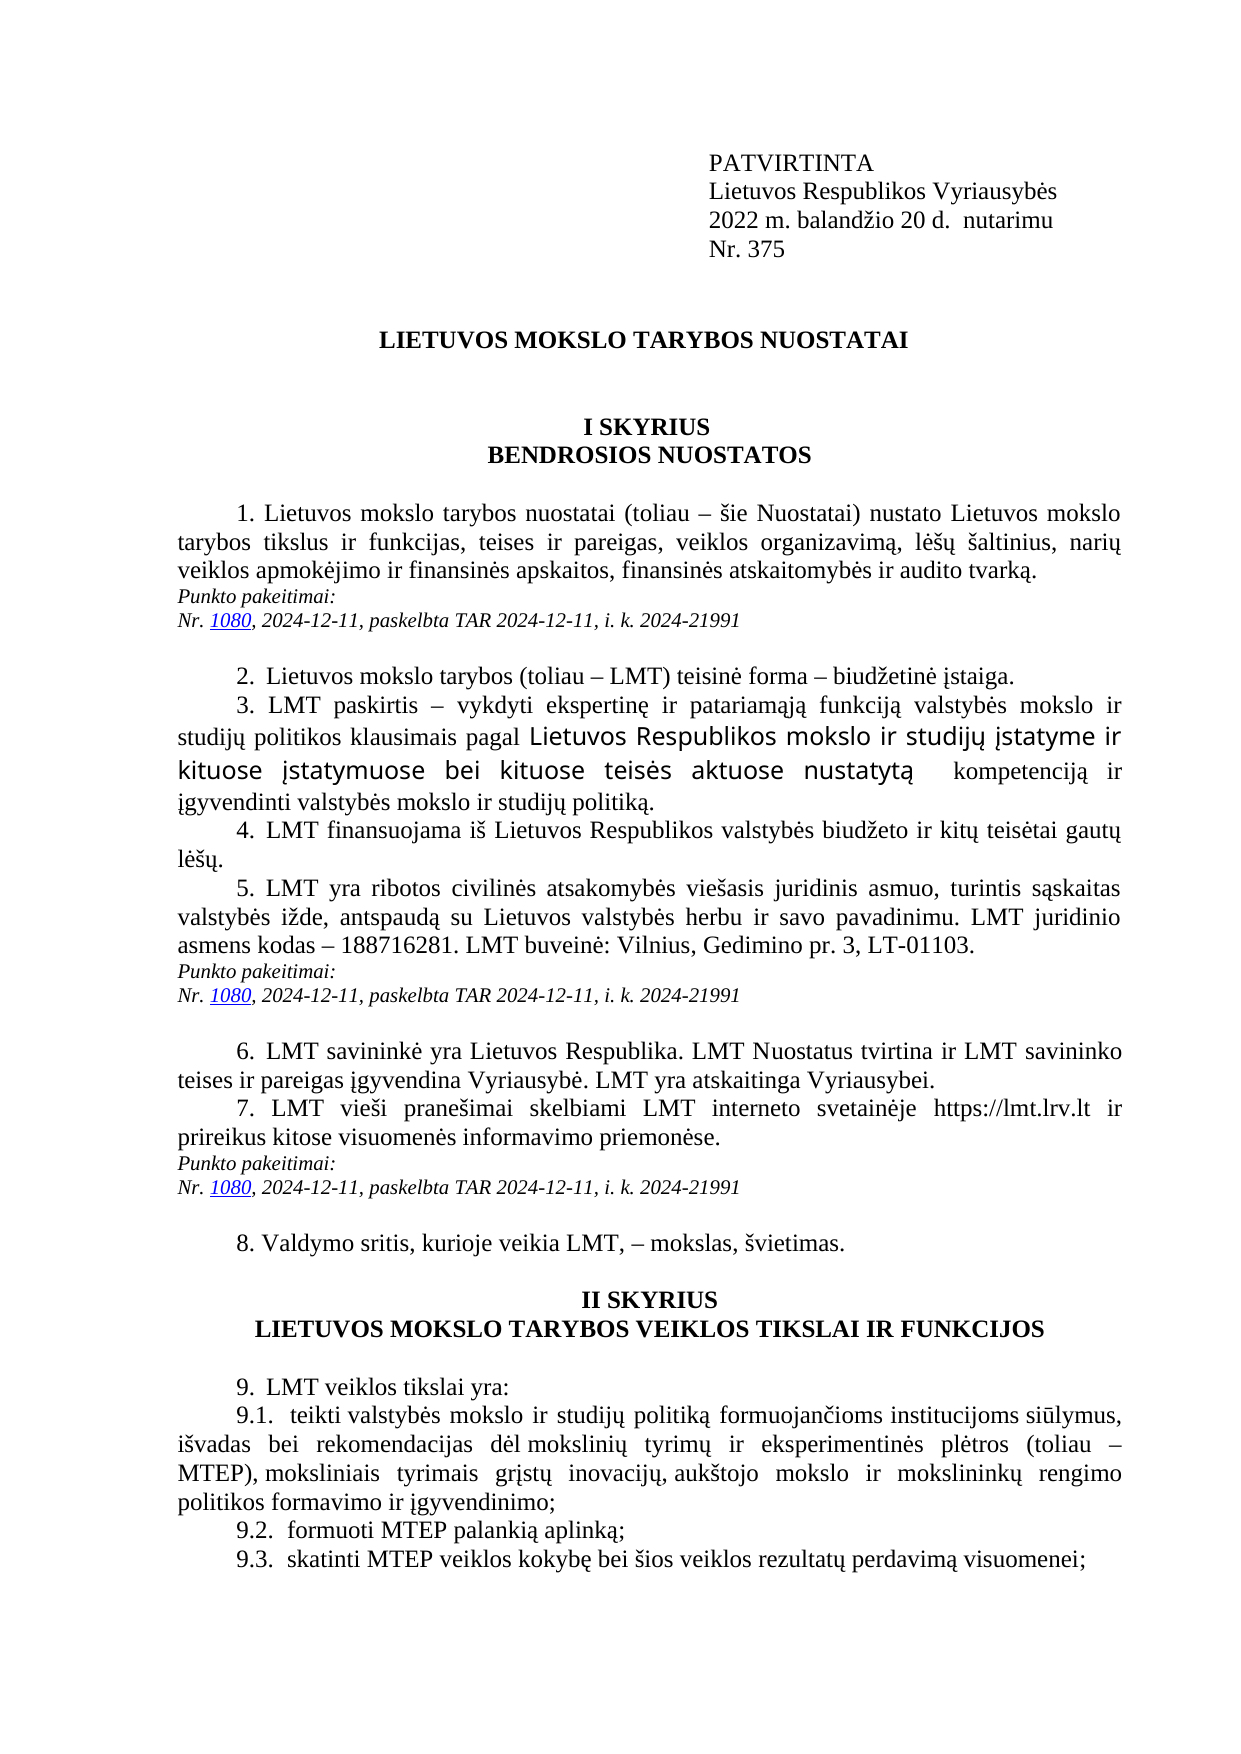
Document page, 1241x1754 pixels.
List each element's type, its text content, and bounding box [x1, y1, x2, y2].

text 8. Valdymo sritis, kurioje veikia LMT, – mokslas, švietimas. [177, 1228, 1122, 1257]
text 2. Lietuvos mokslo tarybos (toliau – LMT) teisinė forma – biudžetinė įstaiga. [177, 661, 1122, 690]
text Punkto pakeitimai: [177, 1151, 1122, 1175]
text 5. LMT yra ribotos civilinės atsakomybės viešasis juridinis asmuo, turintis sąskaitas valstybės ižde, antspaudą su Lietuvos valstybės herbu ir savo pavadinimu. LMT juridinio asmens kodas – 188716281. LMT buveinė: Vilnius, Gedimino pr. 3, LT-01103. [177, 873, 1122, 959]
text 9.2. formuoti MTEP palankią aplinką; [177, 1515, 1122, 1544]
text Nr. 375 [709, 234, 1122, 263]
text 2022 m. balandžio 20 d. nutarimu [709, 205, 1122, 234]
text 7. LMT vieši pranešimai skelbiami LMT interneto svetainėje https://lmt.lrv.lt ir prireikus kitose visuomenės informavimo priemonėse. [177, 1093, 1122, 1151]
text 3. LMT paskirtis – vykdyti ekspertinę ir patariamąją funkciją valstybės mokslo ir studijų politikos klausimais pagal Lietuvos Respublikos mokslo ir studijų įstatyme ir kituose įstatymuose bei kituose teisės aktuose nustatytą kompetenciją ir įgyvendinti valstybės mokslo ir studijų politiką. [177, 690, 1122, 815]
text Nr. 1080, 2024-12-11, paskelbta TAR 2024-12-11, i. k. 2024-21991 [177, 1175, 1122, 1199]
text 1. Lietuvos mokslo tarybos nuostatai (toliau – šie Nuostatai) nustato Lietuvos mokslo tarybos tikslus ir funkcijas, teises ir pareigas, veiklos organizavimą, lėšų šaltinius, narių veiklos apmokėjimo ir finansinės apskaitos, finansinės atskaitomybės ir audito tvarką. [177, 498, 1122, 584]
text LIETUVOS MOKSLO TARYBOS NUOSTATAI [177, 325, 1110, 354]
text BENDROSIOS NUOSTATOS [177, 440, 1122, 469]
text Nr. 1080, 2024-12-11, paskelbta TAR 2024-12-11, i. k. 2024-21991 [177, 983, 1122, 1007]
text I SKYRIUS [177, 412, 1122, 440]
text 6. LMT savininkė yra Lietuvos Respublika. LMT Nuostatus tvirtina ir LMT savininko teises ir pareigas įgyvendina Vyriausybė. LMT yra atskaitinga Vyriausybei. [177, 1036, 1122, 1093]
text Punkto pakeitimai: [177, 584, 1122, 608]
text 4. LMT finansuojama iš Lietuvos Respublikos valstybės biudžeto ir kitų teisėtai gautų lėšų. [177, 815, 1122, 873]
text 9.1. teikti valstybės mokslo ir studijų politiką formuojančioms institucijoms siūlymus, išvadas bei rekomendacijas dėl mokslinių tyrimų ir eksperimentinės plėtros (toliau – MTEP), moksliniais tyrimais grįstų inovacijų, aukštojo mokslo ir mokslininkų rengimo politikos formavimo ir įgyvendinimo; [177, 1400, 1122, 1515]
text LIETUVOS MOKSLO TARYBOS VEIKLOS TIKSLAI IR FUNKCIJOS [177, 1314, 1122, 1343]
text 9. LMT veiklos tikslai yra: [177, 1372, 1122, 1400]
text II SKYRIUS [177, 1285, 1122, 1314]
text 9.3. skatinti MTEP veiklos kokybę bei šios veiklos rezultatų perdavimą visuomenei; [177, 1544, 1122, 1573]
text Nr. 1080, 2024-12-11, paskelbta TAR 2024-12-11, i. k. 2024-21991 [177, 608, 1122, 632]
text PATVIRTINTA [709, 148, 1122, 176]
text Lietuvos Respublikos Vyriausybės [709, 176, 1122, 205]
text Punkto pakeitimai: [177, 959, 1122, 983]
